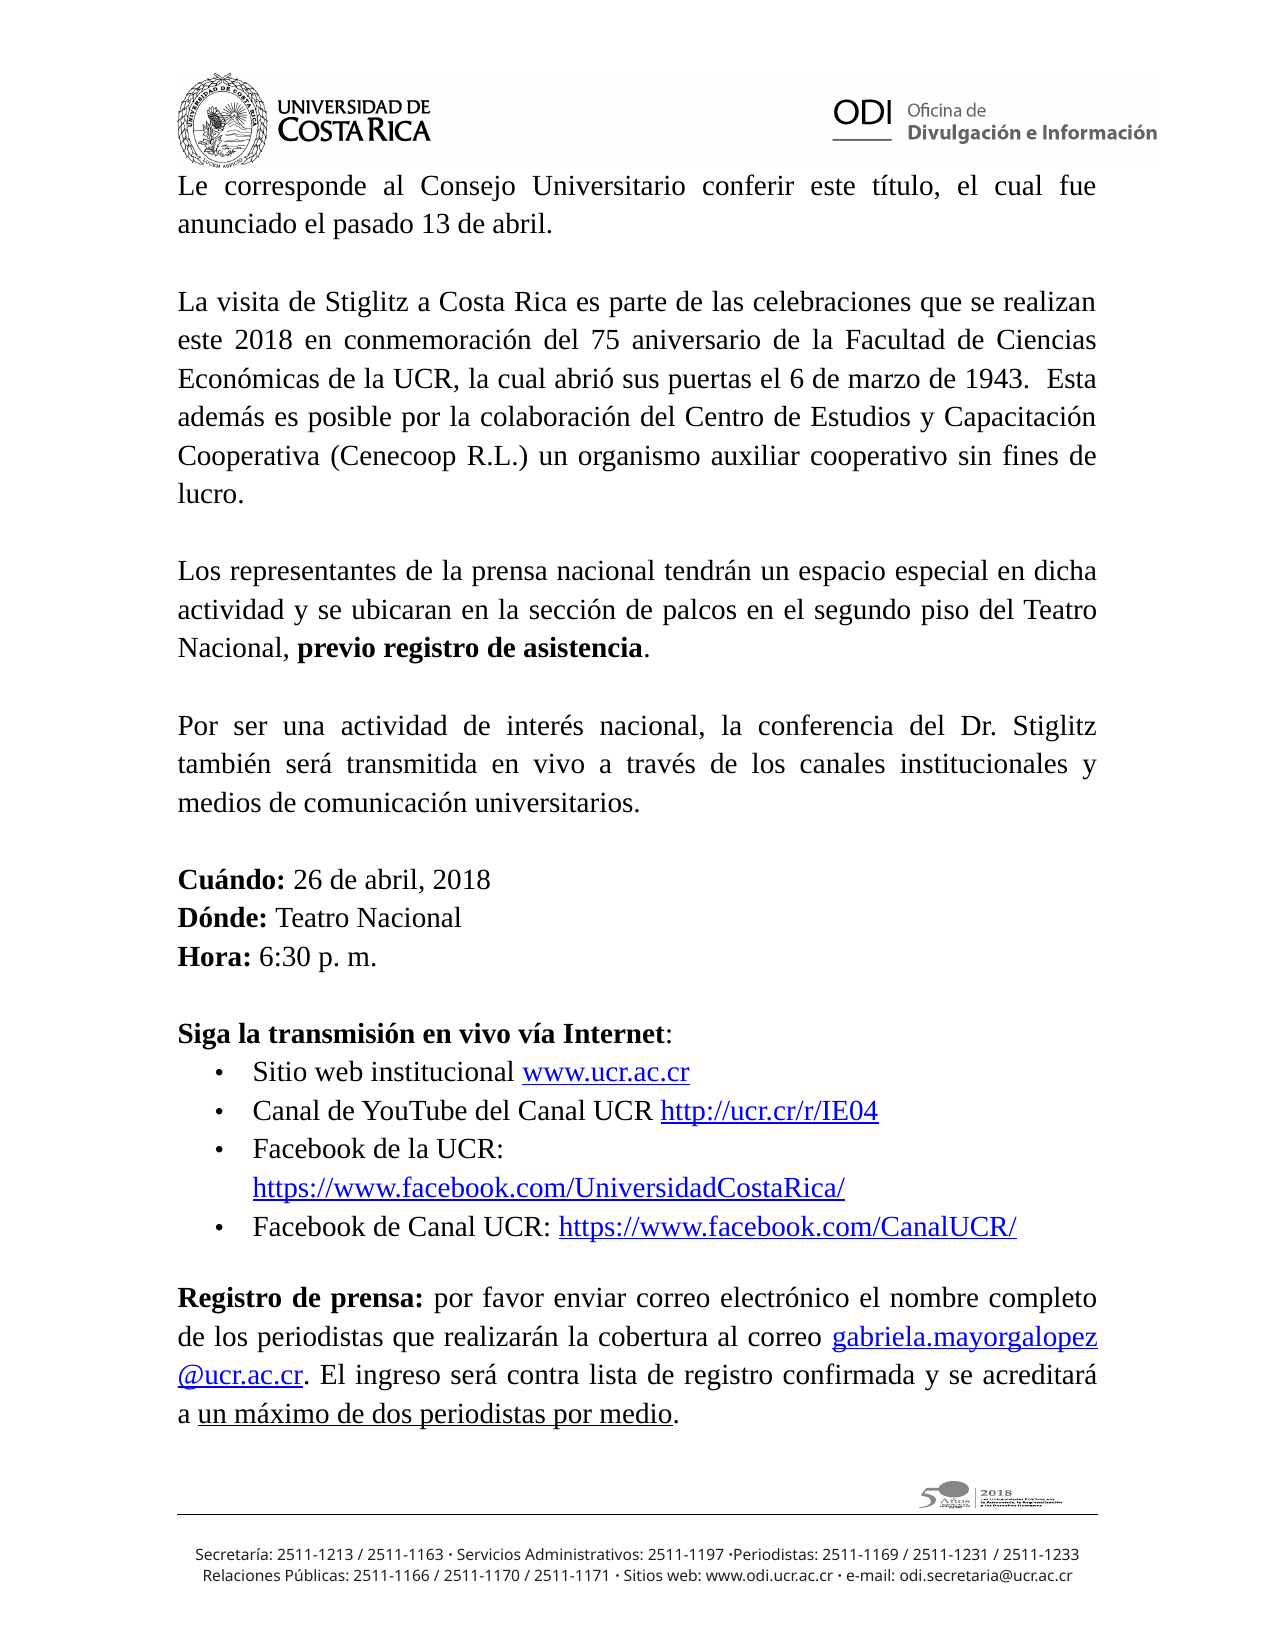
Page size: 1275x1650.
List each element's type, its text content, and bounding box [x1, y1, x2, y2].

picture [177, 73, 1158, 168]
list Facebook de la UCR: https://www.facebook.com/UniversidadCostaRica/ [215, 1132, 1098, 1204]
text La visita de Stiglitz a Costa Rica es parte de las celebraciones que se realizan este 2018 en conmemoración del 75 aniversario de la Facultad de Ciencias Económicas de la UCR, la cual abrió sus puertas el 6 de marzo de 1943. Esta además es posible por la colaboración del Centro de Estudios y Capacitación Cooperativa (Cenecoop R.L.) un organismo auxiliar cooperativo sin fines de lucro. [177, 284, 1098, 510]
text Hora: 6:30 p. m. [177, 939, 1098, 972]
text Los representantes de la prensa nacional tendrán un espacio especial en dicha actividad y se ubicaran en la sección de palcos en el segundo piso del Teatro Nacional, previo registro de asistencia. [177, 553, 1098, 664]
list Facebook de Canal UCR: https://www.facebook.com/CanalUCR/ [215, 1209, 1098, 1242]
text Le corresponde al Consejo Universitario conferir este título, el cual fue anunciado el pasado 13 de abril. [177, 169, 1098, 240]
text Cuándo: 26 de abril, 2018 [177, 862, 1098, 895]
text Siga la transmisión en vivo vía Internet: [177, 1016, 1098, 1049]
text Por ser una actividad de interés nacional, la conferencia del Dr. Stiglitz también será transmitida en vivo a través de los canales institucionales y medios de comunicación universitarios. [177, 708, 1098, 818]
text Dónde: Teatro Nacional [177, 900, 1098, 934]
text Registro de prensa: por favor enviar correo electrónico el nombre completo de los periodistas que realizarán la cobertura al correo gabriela.mayorgalopez @ucr.ac.cr. El ingreso será contra lista de registro confirmada y se acreditará a un máximo de dos periodistas por medio. [177, 1280, 1098, 1429]
list Sitio web institucional www.ucr.ac.cr [215, 1054, 1098, 1088]
list Canal de YouTube del Canal UCR http://ucr.cr/r/IE04 [215, 1093, 1098, 1127]
